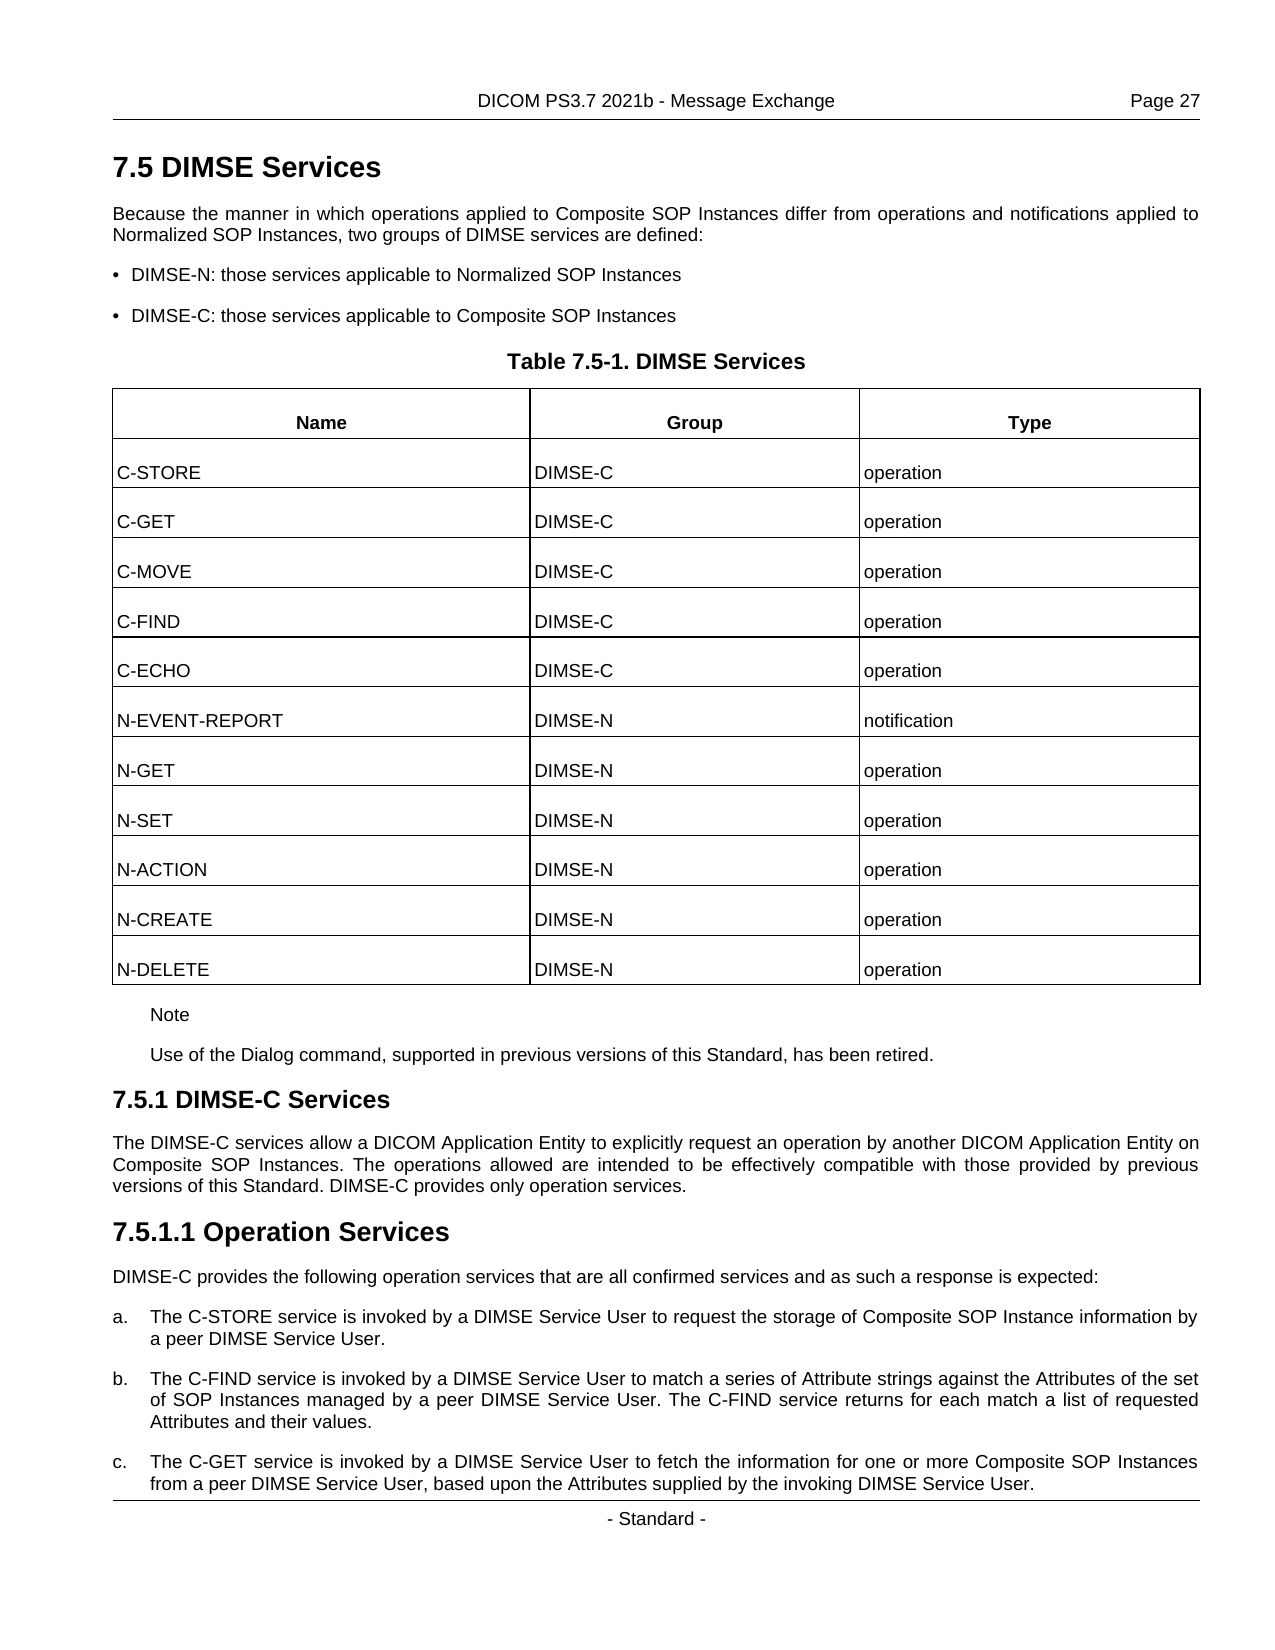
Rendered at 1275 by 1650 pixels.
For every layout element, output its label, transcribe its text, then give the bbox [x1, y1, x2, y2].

table_cell DIMSE-C [531, 638, 859, 686]
table_cell C-ECHO [113, 638, 529, 686]
table_cell DIMSE-N [531, 786, 859, 835]
text The DIMSE-C services allow a DICOM Application Entity to explicitly request an operation by another DICOM Application Entity on Composite SOP Instances. The operations allowed are intended to be effectively compatible with those provided by previous versions of this Standard. DIMSE-C provides only operation services. [112, 1132, 1200, 1197]
table_cell DIMSE-C [531, 588, 859, 636]
text Table 7.5-1. DIMSE Services [112, 348, 1200, 374]
text Use of the Dialog command, supported in previous versions of this Standard, has been retired. [150, 1044, 1162, 1066]
table_cell DIMSE-C [531, 488, 859, 537]
table_cell C-FIND [113, 588, 529, 636]
table_cell DIMSE-N [531, 936, 859, 984]
table_cell operation [860, 936, 1199, 984]
table_cell DIMSE-N [531, 737, 859, 785]
table_cell operation [860, 439, 1199, 487]
table_cell DIMSE-C [531, 439, 859, 487]
table_cell N-DELETE [113, 936, 529, 984]
text Because the manner in which operations applied to Composite SOP Instances differ from operations and notifications applied to Normalized SOP Instances, two groups of DIMSE services are defined: [112, 202, 1200, 245]
table_cell operation [860, 836, 1199, 885]
table_cell operation [860, 588, 1199, 636]
table_cell N-EVENT-REPORT [113, 687, 529, 736]
text Note [150, 1004, 1162, 1026]
table_cell DIMSE-C [531, 538, 859, 587]
text c. The C-GET service is invoked by a DIMSE Service User to fetch the information for one or more Composite SOP Instances from a peer DIMSE Service User, based upon the Attributes supplied by the invoking DIMSE Service User. [112, 1451, 1200, 1494]
table_header Group [531, 389, 859, 438]
table_cell operation [860, 638, 1199, 686]
table_cell DIMSE-N [531, 687, 859, 736]
text 7.5 DIMSE Services [112, 150, 1200, 183]
text 7.5.1.1 Operation Services [112, 1216, 1200, 1247]
table_cell DIMSE-N [531, 836, 859, 885]
table_cell C-GET [113, 488, 529, 537]
table_cell operation [860, 886, 1199, 934]
table_cell operation [860, 538, 1199, 587]
text b. The C-FIND service is invoked by a DIMSE Service User to match a series of Attribute strings against the Attributes of the set of SOP Instances managed by a peer DIMSE Service User. The C-FIND service returns for each match a list of requested Attributes and their values. [112, 1368, 1200, 1432]
table_header Name [113, 389, 529, 438]
text 7.5.1 DIMSE-C Services [112, 1084, 1200, 1113]
table_cell N-CREATE [113, 886, 529, 934]
table_header Type [860, 389, 1199, 438]
text a. The C-STORE service is invoked by a DIMSE Service User to request the storage of Composite SOP Instance information by a peer DIMSE Service User. [112, 1306, 1200, 1349]
table_cell notification [860, 687, 1199, 736]
table_cell C-STORE [113, 439, 529, 487]
table_cell operation [860, 786, 1199, 835]
table_cell operation [860, 737, 1199, 785]
table_cell N-SET [113, 786, 529, 835]
text • DIMSE-N: those services applicable to Normalized SOP Instances [112, 264, 1200, 286]
table_cell N-ACTION [113, 836, 529, 885]
table_cell operation [860, 488, 1199, 537]
table_cell DIMSE-N [531, 886, 859, 934]
table_cell N-GET [113, 737, 529, 785]
table_cell C-MOVE [113, 538, 529, 587]
text • DIMSE-C: those services applicable to Composite SOP Instances [112, 304, 1200, 326]
text DIMSE-C provides the following operation services that are all confirmed services and as such a response is expected: [112, 1266, 1200, 1287]
